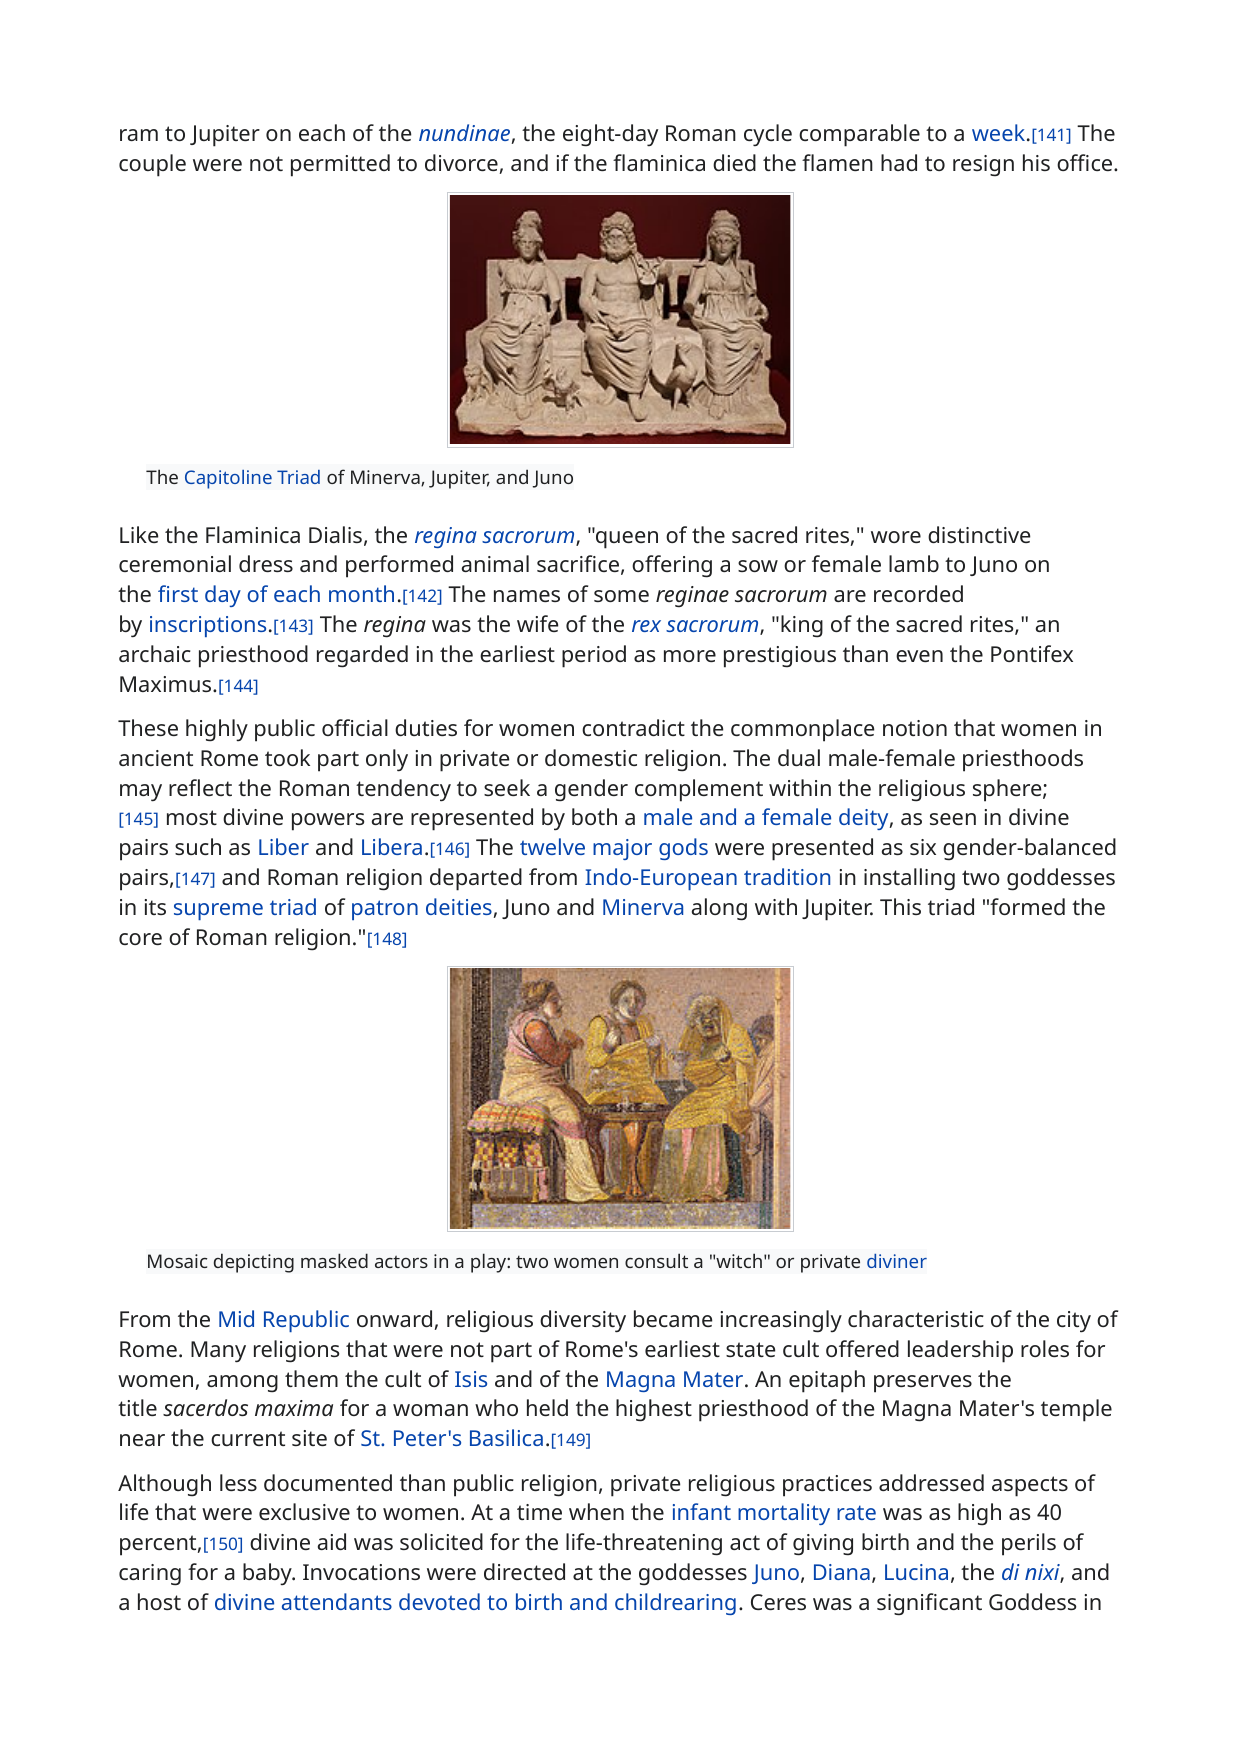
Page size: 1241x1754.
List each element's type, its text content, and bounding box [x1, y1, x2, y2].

text These highly public official duties for women contradict the commonplace notion that women in ancient Rome took part only in private or domestic religion. The dual male-female priesthoods may reflect the Roman tendency to seek a gender complement within the religious sphere;[145] most divine powers are represented by both a male and a female deity, as seen in divine pairs such as Liber and Libera.[146] The twelve major gods were presented as six gender-balanced pairs,[147] and Roman religion departed from Indo-European tradition in installing two goddesses in its supreme triad of patron deities, Juno and Minerva along with Jupiter. This triad "formed the core of Roman religion."[148] [118, 713, 1122, 951]
picture [449, 195, 791, 444]
text Like the Flaminica Dialis, the regina sacrorum, "queen of the sacred rites," wore distinctive ceremonial dress and performed animal sacrifice, offering a sow or female lamb to Juno on the first day of each month.[142] The names of some reginae sacrorum are recorded by inscriptions.[143] The regina was the wife of the rex sacrorum, "king of the sacred rites," an archaic priesthood regarded in the earliest period as more prestigious than even the Pontifex Maximus.[144] [118, 519, 1122, 698]
text Mosaic depicting masked actors in a play: two women consult a "witch" or private diviner [123, 1249, 1122, 1274]
text From the Mid Republic onward, religious diversity became increasingly characteristic of the city of Rome. Many religions that were not part of Rome's earliest state cult offered leadership roles for women, among them the cult of Isis and of the Magna Mater. An epitaph preserves the title sacerdos maxima for a woman who held the highest priesthood of the Magna Mater's temple near the current site of St. Peter's Basilica.[149] [118, 1304, 1122, 1453]
text ram to Jupiter on each of the nundinae, the eight-day Roman cycle comparable to a week.[141] The couple were not permitted to divorce, and if the flaminica died the flamen had to resign his office. [118, 118, 1122, 178]
picture [449, 968, 791, 1229]
text Although less documented than public religion, private religious practices addressed aspects of life that were exclusive to women. At a time when the infant mortality rate was as high as 40 percent,[150] divine aid was solicited for the life-threatening act of giving birth and the perils of caring for a baby. Invocations were directed at the goddesses Juno, Diana, Lucina, the di nixi, and a host of divine attendants devoted to birth and childrearing. Ceres was a significant Goddess in [118, 1468, 1122, 1617]
text The Capitoline Triad of Minerva, Jupiter, and Juno [123, 464, 1122, 490]
